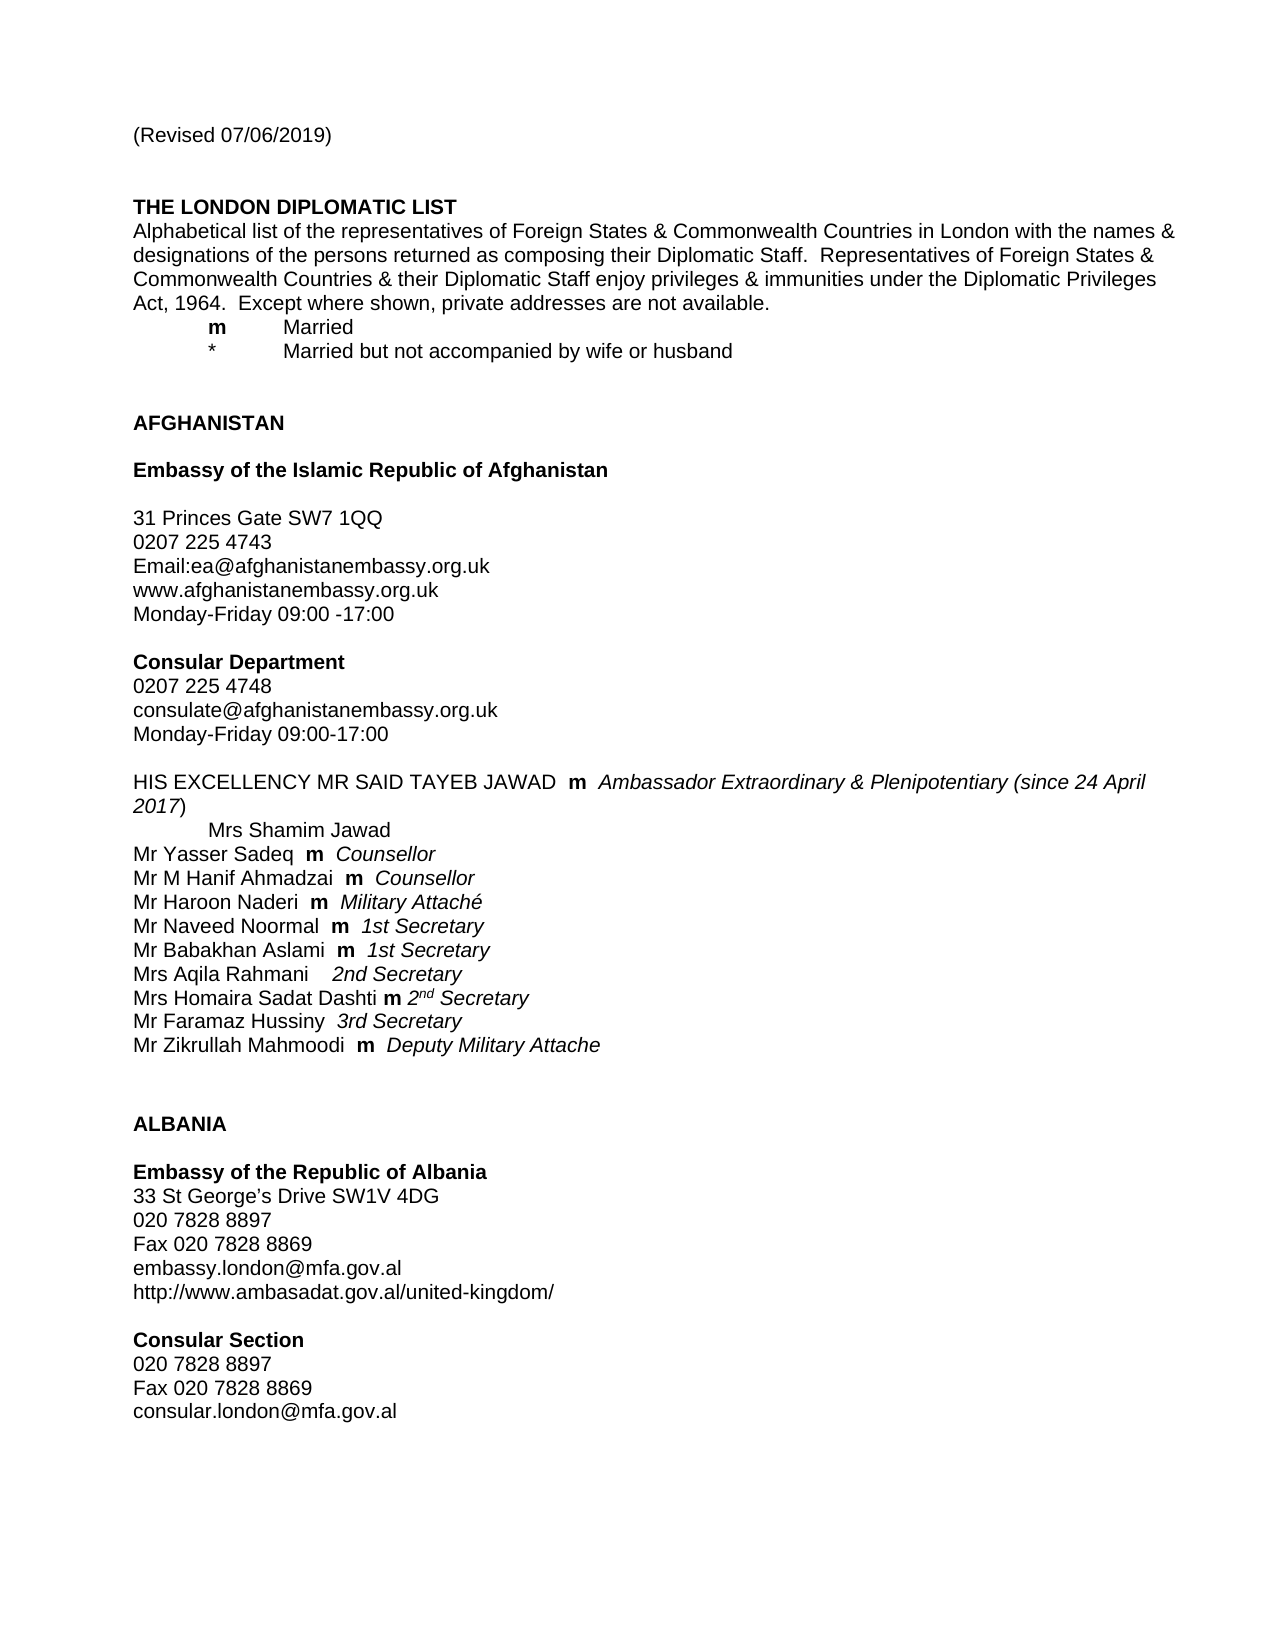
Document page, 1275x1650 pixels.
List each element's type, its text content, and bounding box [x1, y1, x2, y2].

text * Married but not accompanied by wife or husband [133, 338, 1181, 362]
text embassy.london@mfa.gov.al [133, 1256, 1181, 1279]
text 31 Princes Gate SW7 1QQ [133, 506, 1181, 530]
text 33 St George’s Drive SW1V 4DG [133, 1184, 1181, 1208]
text Monday-Friday 09:00-17:00 [133, 722, 1181, 746]
text www.afghanistanembassy.org.uk [133, 578, 1181, 602]
text 020 7828 8897 [133, 1208, 1181, 1232]
text HIS EXCELLENCY MR SAID TAYEB JAWAD m Ambassador Extraordinary & Plenipotentiary (since 24 April 2017) [133, 770, 1181, 818]
text consular.london@mfa.gov.al [133, 1399, 1181, 1423]
text Mrs Shamim Jawad [133, 818, 1181, 842]
text Mrs Homaira Sadat Dashti m 2nd Secretary [133, 985, 1181, 1009]
text Mr M Hanif Ahmadzai m Counsellor [133, 866, 1181, 889]
text 020 7828 8897 [133, 1351, 1181, 1375]
text Mr Babakhan Aslami m 1st Secretary [133, 937, 1181, 961]
text Embassy of the Islamic Republic of Afghanistan [133, 458, 1181, 482]
text m Married [133, 314, 1181, 338]
text Consular Department [133, 650, 1181, 674]
text Fax 020 7828 8869 [133, 1375, 1181, 1399]
text Consular Section [133, 1327, 1181, 1351]
text Mr Yasser Sadeq m Counsellor [133, 842, 1181, 866]
text Embassy of the Republic of Albania [133, 1160, 1181, 1184]
text Mrs Aqila Rahmani 2nd Secretary [133, 961, 1181, 985]
text Mr Faramaz Hussiny 3rd Secretary [133, 1009, 1181, 1033]
text Monday-Friday 09:00 -17:00 [133, 602, 1181, 626]
text AFGHANISTAN [133, 410, 1181, 434]
text consulate@afghanistanembassy.org.uk [133, 698, 1181, 722]
text Mr Naveed Noormal m 1st Secretary [133, 913, 1181, 937]
text Alphabetical list of the representatives of Foreign States & Commonwealth Countries in London with the names & designations of the persons returned as composing their Diplomatic Staff. Representatives of Foreign States & Commonwealth Countries & their Diplomatic Staff enjoy privileges & immunities under the Diplomatic Privileges Act, 1964. Except where shown, private addresses are not available. [133, 219, 1181, 314]
text Mr Zikrullah Mahmoodi m Deputy Military Attache [133, 1033, 1181, 1057]
text Mr Haroon Naderi m Military Attaché [133, 889, 1181, 913]
text THE LONDON DIPLOMATIC LIST [133, 195, 1181, 219]
text ALBANIA [133, 1112, 1181, 1136]
text (Revised 07/06/2019) [133, 123, 1181, 147]
text 0207 225 4748 [133, 674, 1181, 698]
text Email:ea@afghanistanembassy.org.uk [133, 554, 1181, 578]
text http://www.ambasadat.gov.al/united-kingdom/ [133, 1279, 1181, 1303]
text 0207 225 4743 [133, 530, 1181, 554]
text Fax 020 7828 8869 [133, 1232, 1181, 1256]
